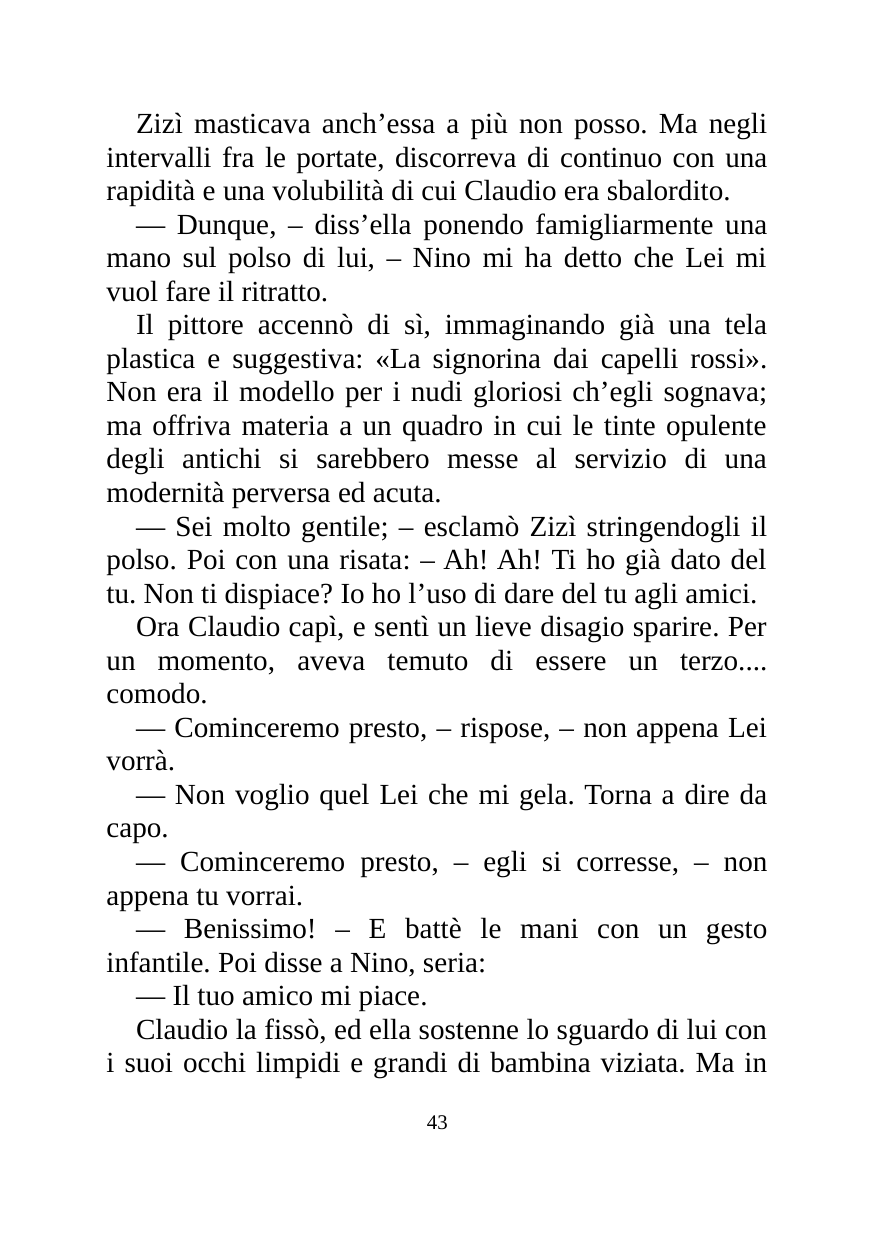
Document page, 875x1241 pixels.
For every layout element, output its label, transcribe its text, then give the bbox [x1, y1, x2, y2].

text — Cominceremo presto, – egli si corresse, – non appena tu vorrai. [106, 844, 768, 911]
text — Sei molto gentile; – esclamò Zizì stringendogli il polso. Poi con una risata: – Ah! Ah! Ti ho già dato del tu. Non ti dispiace? Io ho l’uso di dare del tu agli amici. [106, 509, 768, 609]
text Ora Claudio capì, e sentì un lieve disagio sparire. Per un momento, aveva temuto di essere un terzo.... comodo. [106, 609, 768, 710]
text Zizì masticava anch’essa a più non posso. Ma negli intervalli fra le portate, discorreva di continuo con una rapidità e una volubilità di cui Claudio era sbalordito. [106, 106, 768, 207]
text — Cominceremo presto, – rispose, – non appena Lei vorrà. [106, 710, 768, 777]
text — Non voglio quel Lei che mi gela. Torna a dire da capo. [106, 777, 768, 844]
text Il pittore accennò di sì, immaginando già una tela plastica e suggestiva: «La signorina dai capelli rossi». Non era il modello per i nudi gloriosi ch’egli sognava; ma offriva materia a un quadro in cui le tinte opulente degli antichi si sarebbero messe al servizio di una modernità perversa ed acuta. [106, 307, 768, 509]
text — Benissimo! – E battè le mani con un gesto infantile. Poi disse a Nino, seria: [106, 911, 768, 978]
text — Dunque, – diss’ella ponendo famigliarmente una mano sul polso di lui, – Nino mi ha detto che Lei mi vuol fare il ritratto. [106, 207, 768, 307]
text Claudio la fissò, ed ella sostenne lo sguardo di lui con i suoi occhi limpidi e grandi di bambina viziata. Ma in [106, 1012, 768, 1079]
text — Il tuo amico mi piace. [106, 978, 768, 1012]
